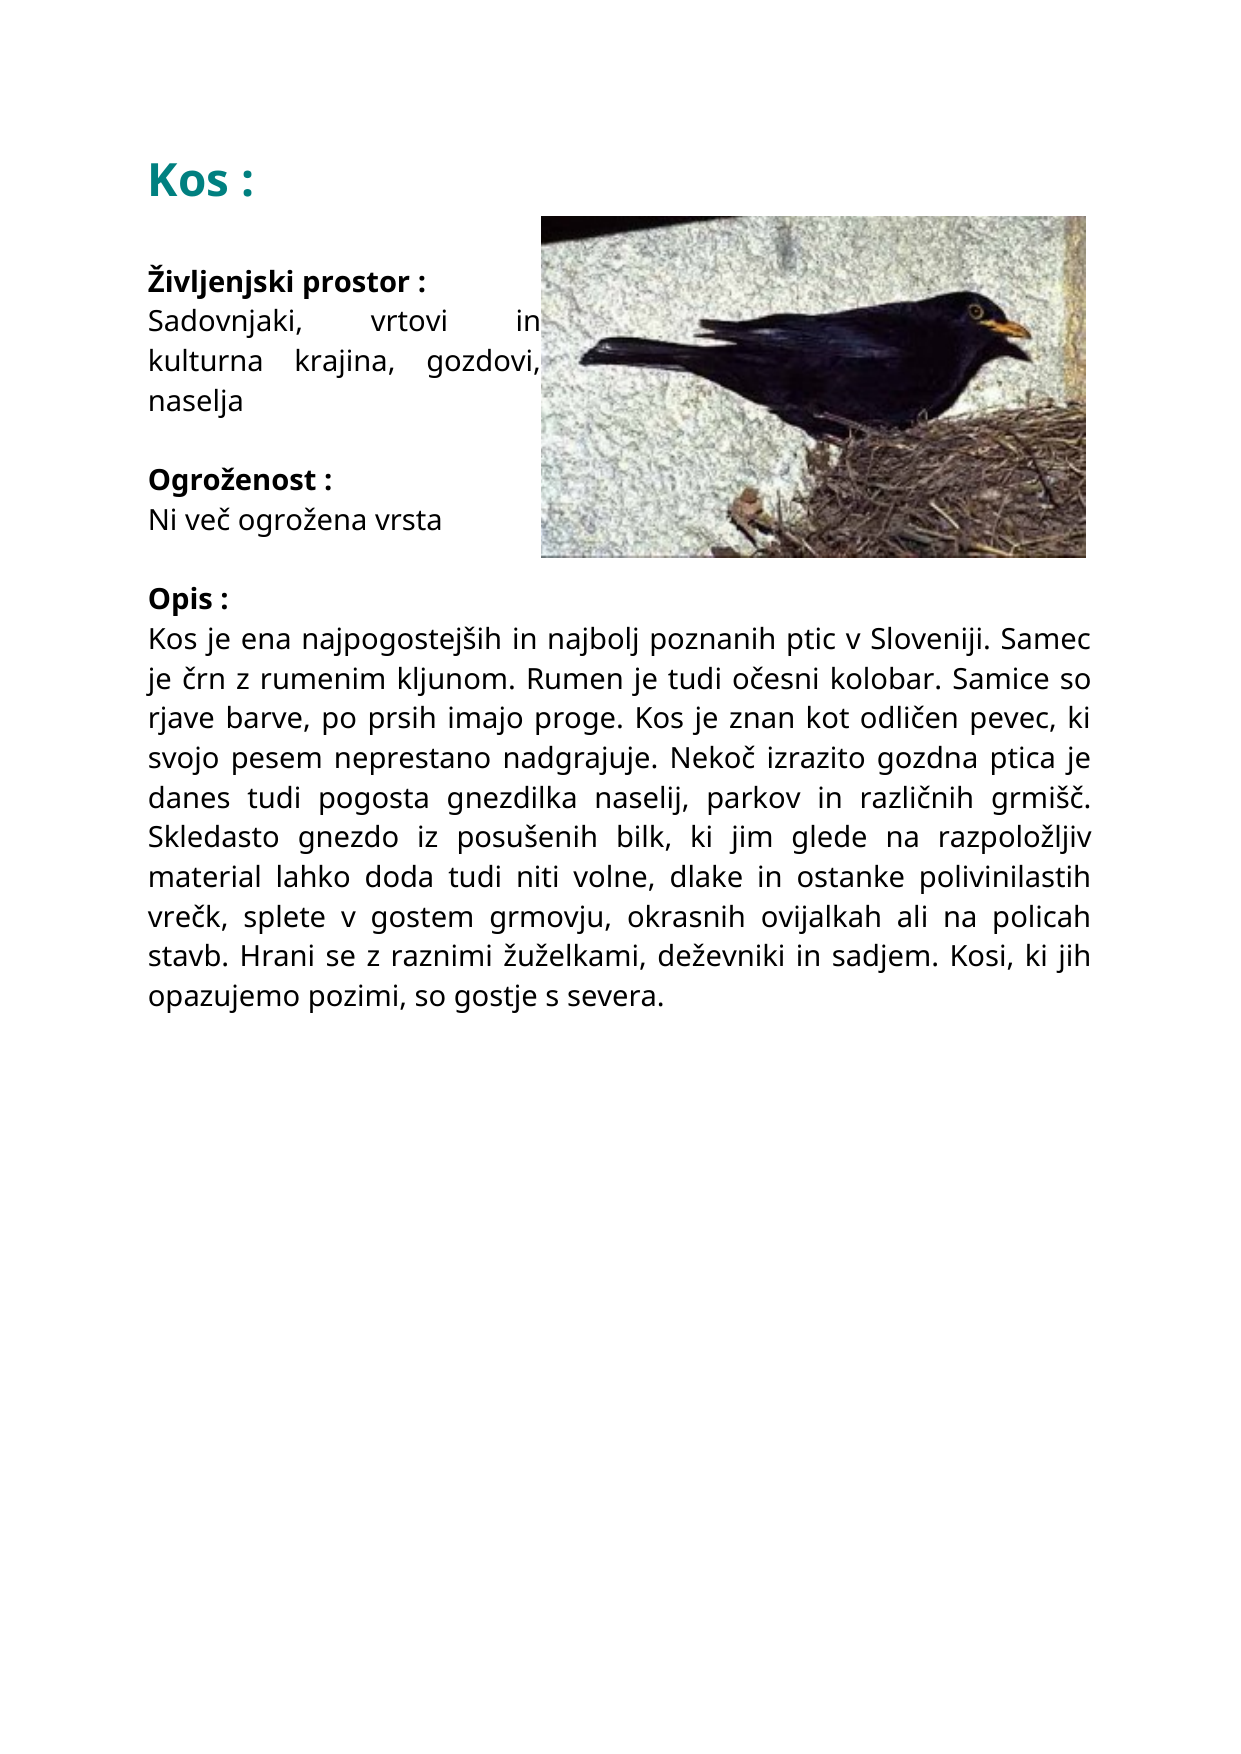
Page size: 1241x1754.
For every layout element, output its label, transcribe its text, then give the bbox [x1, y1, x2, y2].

text Kos : [148, 148, 1093, 210]
text Sadovnjaki, vrtovi in kulturna krajina, gozdovi, naselja [148, 301, 541, 420]
text Ogroženost : [148, 459, 541, 499]
text Življenjski prostor : [148, 261, 541, 301]
text [1086, 459, 1093, 499]
text Kos je ena najpogostejših in najbolj poznanih ptic v Sloveniji. Samec je črn z rumenim kljunom. Rumen je tudi očesni kolobar. Samice so rjave barve, po prsih imajo proge. Kos je znan kot odličen pevec, ki svojo pesem neprestano nadgrajuje. Nekoč izrazito gozdna ptica je danes tudi pogosta gnezdilka naselij, parkov in različnih grmišč. Skledasto gnezdo iz posušenih bilk, ki jim glede na razpoložljiv material lahko doda tudi niti volne, dlake in ostanke polivinilastih vrečk, splete v gostem grmovju, okrasnih ovijalkah ali na policah stavb. Hrani se z raznimi žuželkami, deževniki in sadjem. Kosi, ki jih opazujemo pozimi, so gostje s severa. [148, 618, 1093, 1015]
text Opis : [148, 578, 1093, 618]
text Ni več ogrožena vrsta [148, 499, 541, 539]
picture [541, 216, 1086, 558]
